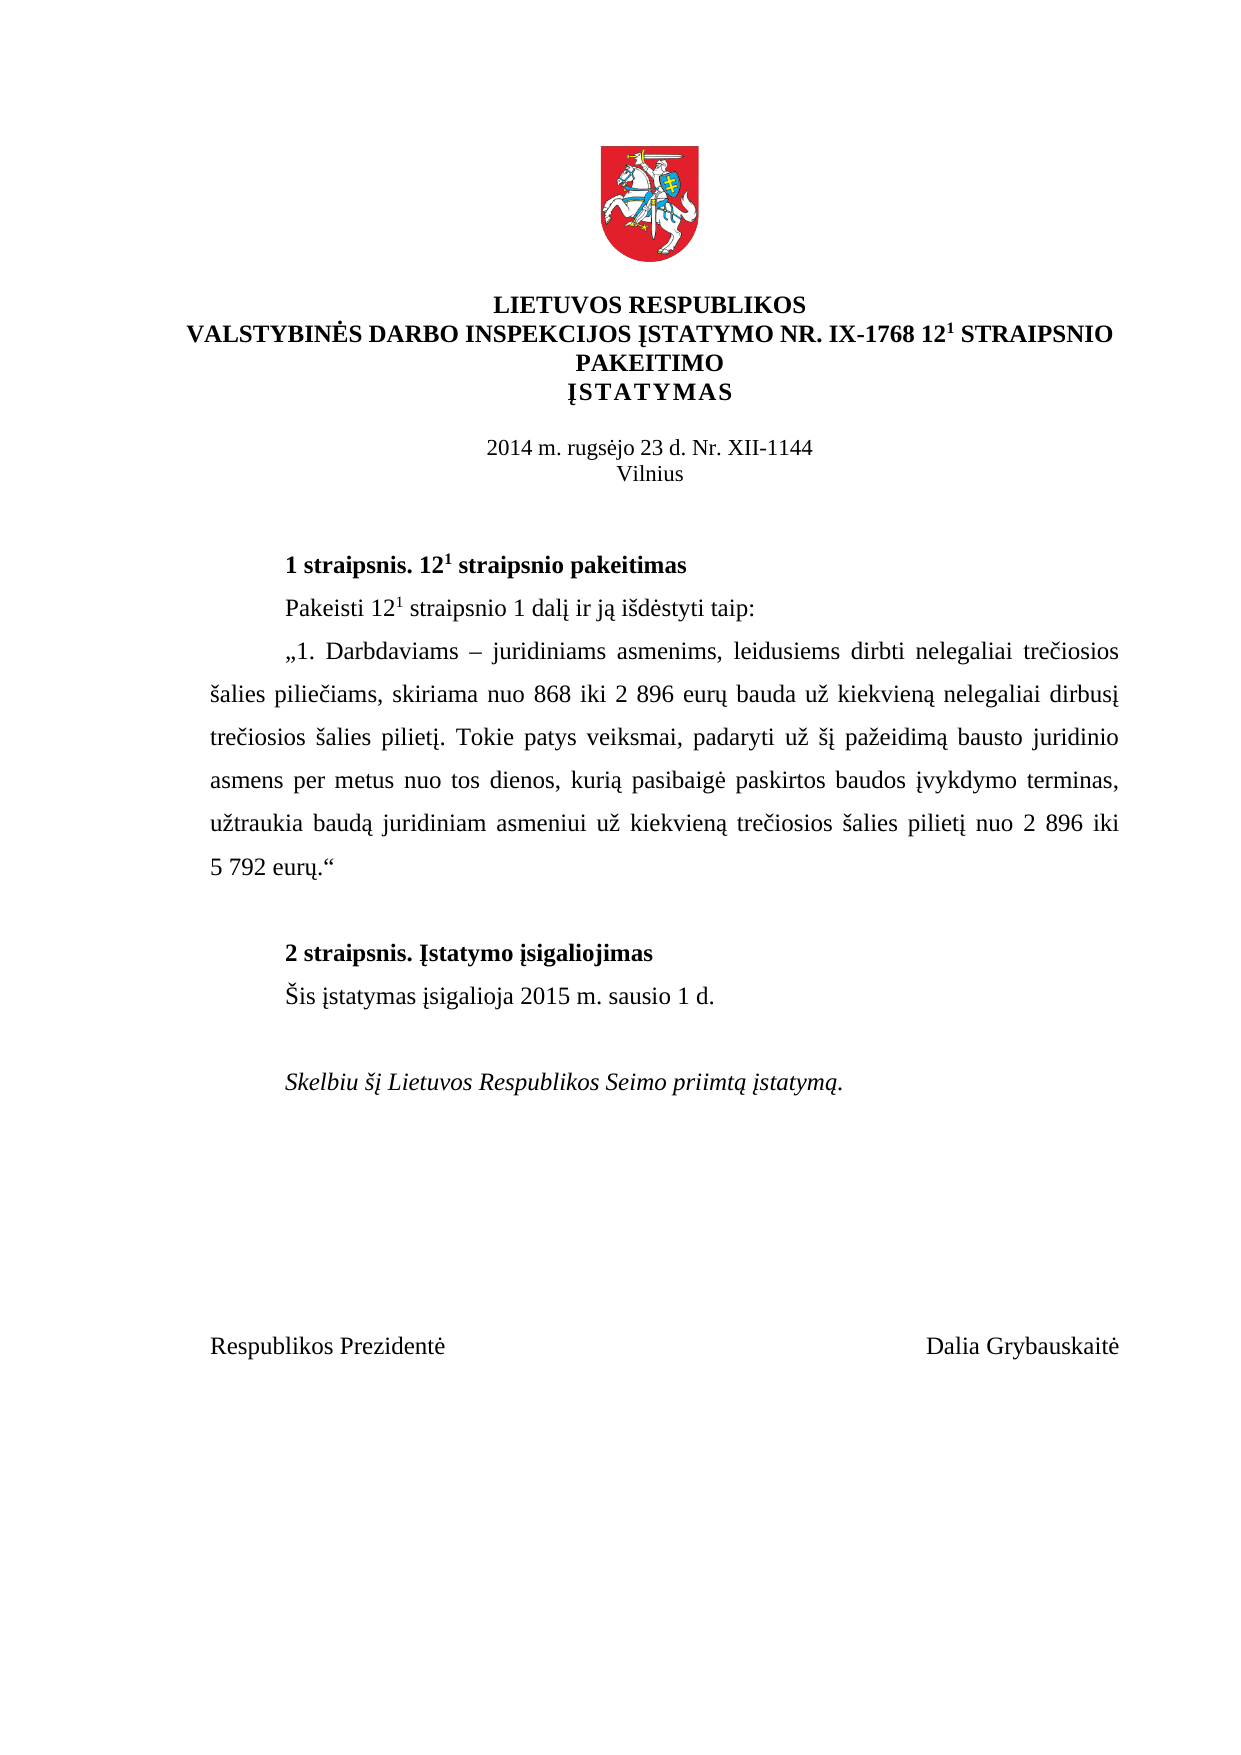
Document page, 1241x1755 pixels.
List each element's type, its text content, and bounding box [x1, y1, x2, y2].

text „1. Darbdaviams – juridiniams asmenims, leidusiems dirbti nelegaliai trečiosios šalies piliečiams, skiriama nuo 868 iki 2 896 eurų bauda už kiekvieną nelegaliai dirbusį trečiosios šalies pilietį. Tokie patys veiksmai, padaryti už šį pažeidimą bausto juridinio asmens per metus nuo tos dienos, kurią pasibaigė paskirtos baudos įvykdymo terminas, užtraukia baudą juridiniam asmeniui už kiekvieną trečiosios šalies pilietį nuo 2 896 iki 5 792 eurų.“ [210, 636, 1120, 880]
text 2 straipsnis. Įstatymo įsigaliojimas [210, 938, 1120, 967]
text Respublikos Prezidentė Dalia Grybauskaitė [210, 1331, 1120, 1360]
text LIETUVOS RESPUBLIKOS [177, 290, 1122, 319]
text 2014 m. rugsėjo 23 d. Nr. XII-1144 Vilnius [177, 434, 1122, 487]
text VALSTYBINĖS DARBO INSPEKCIJOS ĮSTATYMO NR. IX-1768 121 STRAIPSNIO PAKEITIMO [177, 319, 1122, 377]
text Skelbiu šį Lietuvos Respublikos Seimo priimtą įstatymą. [210, 1067, 1120, 1096]
text Šis įstatymas įsigalioja 2015 m. sausio 1 d. [210, 981, 1120, 1010]
text Pakeisti 121 straipsnio 1 dalį ir ją išdėstyti taip: [210, 593, 1120, 622]
text 1 straipsnis. 121 straipsnio pakeitimas [210, 550, 1120, 578]
text ĮSTATYMAS [177, 377, 1122, 405]
